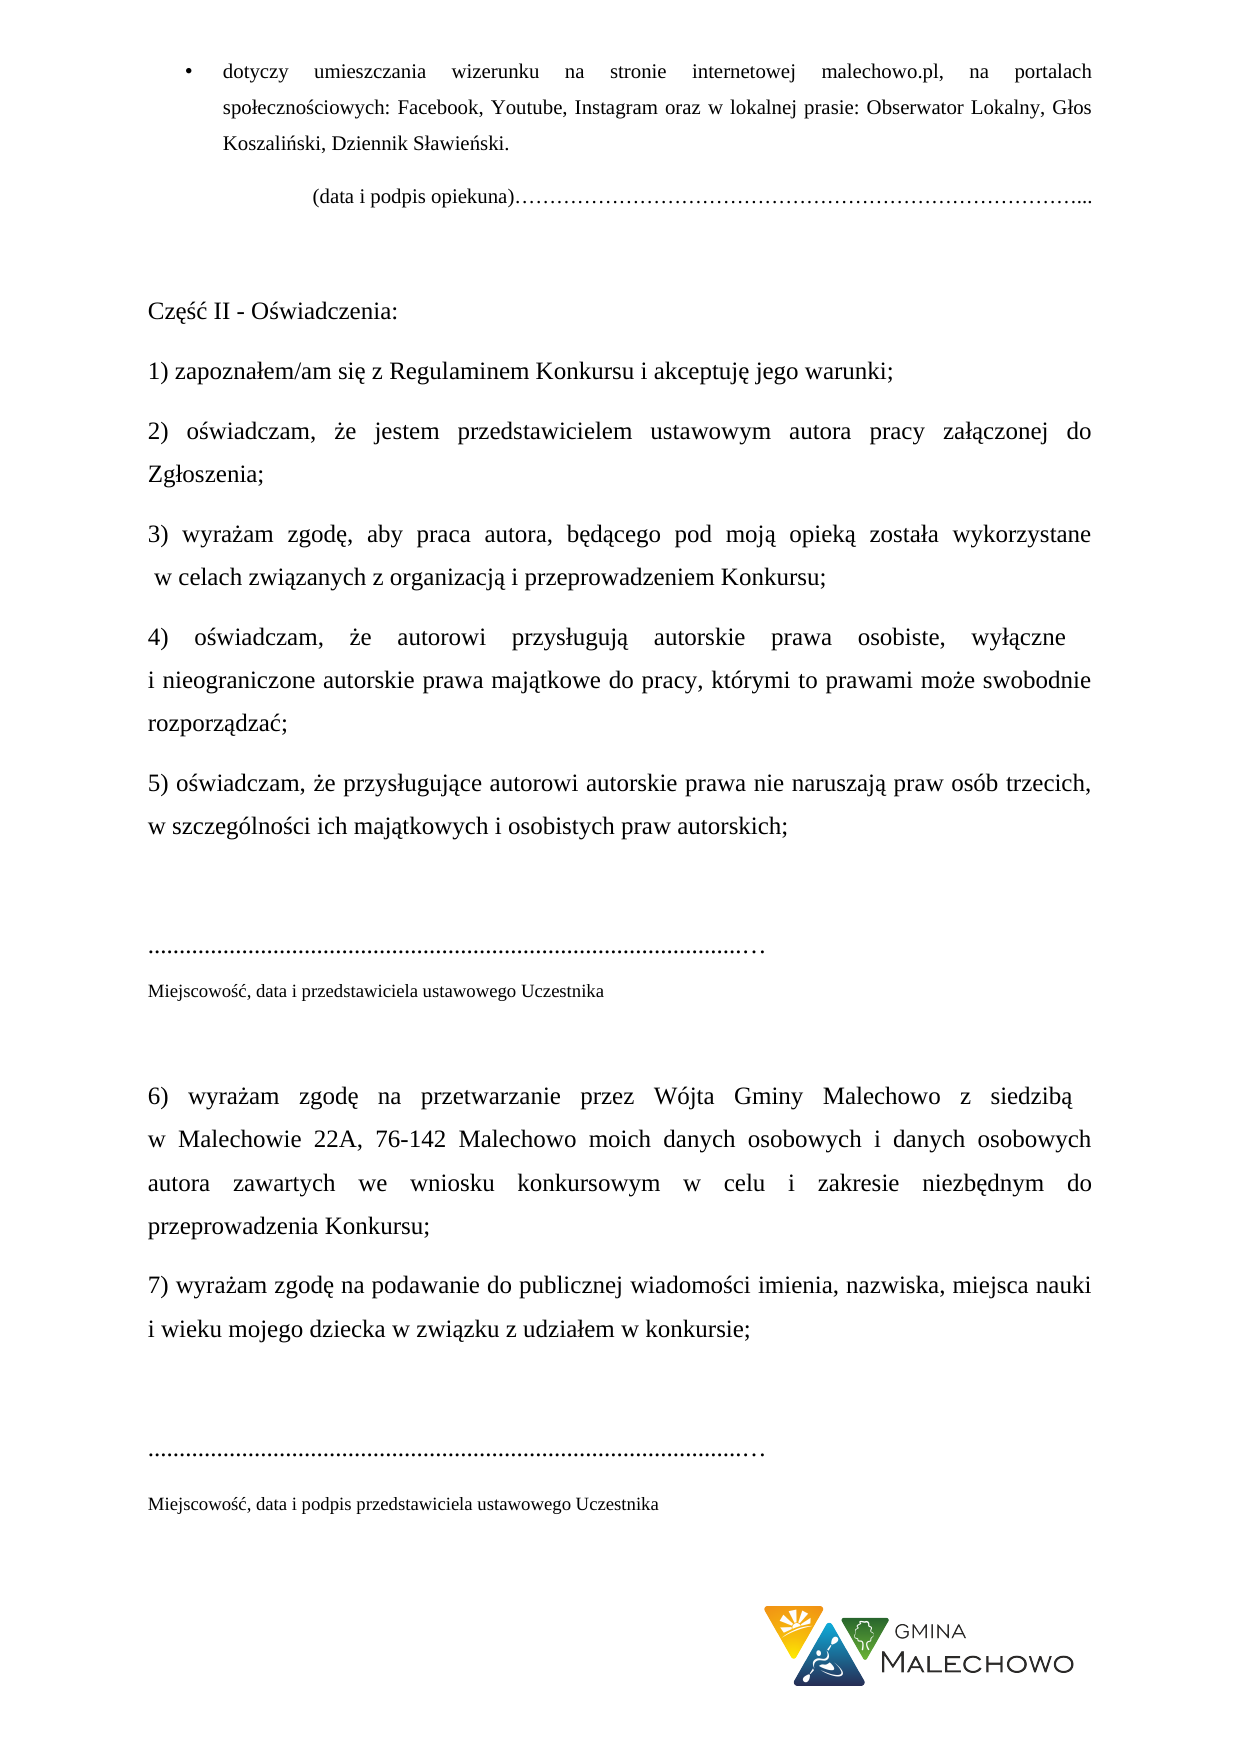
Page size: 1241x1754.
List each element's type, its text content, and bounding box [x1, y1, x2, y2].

text 3) wyrażam zgodę, aby praca autora, będącego pod moją opieką została wykorzystane w celach związanych z organizacją i przeprowadzeniem Konkursu; [148, 519, 1092, 591]
text 1) zapoznałem/am się z Regulaminem Konkursu i akceptuję jego warunki; [148, 356, 1092, 385]
text 6) wyrażam zgodę na przetwarzanie przez Wójta Gminy Malechowo z siedzibą w Malechowie 22A, 76-142 Malechowo moich danych osobowych i danych osobowych autora zawartych we wniosku konkursowym w celu i zakresie niezbędnym do przeprowadzenia Konkursu; [148, 1081, 1092, 1239]
text 7) wyrażam zgodę na podawanie do publicznej wiadomości imienia, nazwiska, miejsca nauki i wieku mojego dziecka w związku z udziałem w konkursie; [148, 1271, 1092, 1342]
text ...............................................................................................… [148, 1433, 1092, 1462]
text Część II - Oświadczenia: [148, 296, 1092, 325]
text ...............................................................................................… [148, 931, 1092, 959]
text 4) oświadczam, że autorowi przysługują autorskie prawa osobiste, wyłączne i nieograniczone autorskie prawa majątkowe do pracy, którymi to prawami może swobodnie rozporządzać; [148, 622, 1092, 737]
text 2) oświadczam, że jestem przedstawicielem ustawowym autora pracy załączonej do Zgłoszenia; [148, 416, 1092, 488]
list dotyczy umieszczania wizerunku na stronie internetowej malechowo.pl, na portalach społecznościowych: Facebook, Youtube, Instagram oraz w lokalnej prasie: Obserwator Lokalny, Głos Koszaliński, Dziennik Sławieński. [185, 59, 1092, 155]
text 5) oświadczam, że przysługujące autorowi autorskie prawa nie naruszają praw osób trzecich, w szczególności ich majątkowych i osobistych praw autorskich; [148, 768, 1092, 840]
text Miejscowość, data i przedstawiciela ustawowego Uczestnika [148, 980, 1092, 1002]
text (data i podpis opiekuna)………………………………………………………………………... [148, 184, 1092, 208]
text Miejscowość, data i podpis przedstawiciela ustawowego Uczestnika [148, 1493, 1092, 1515]
